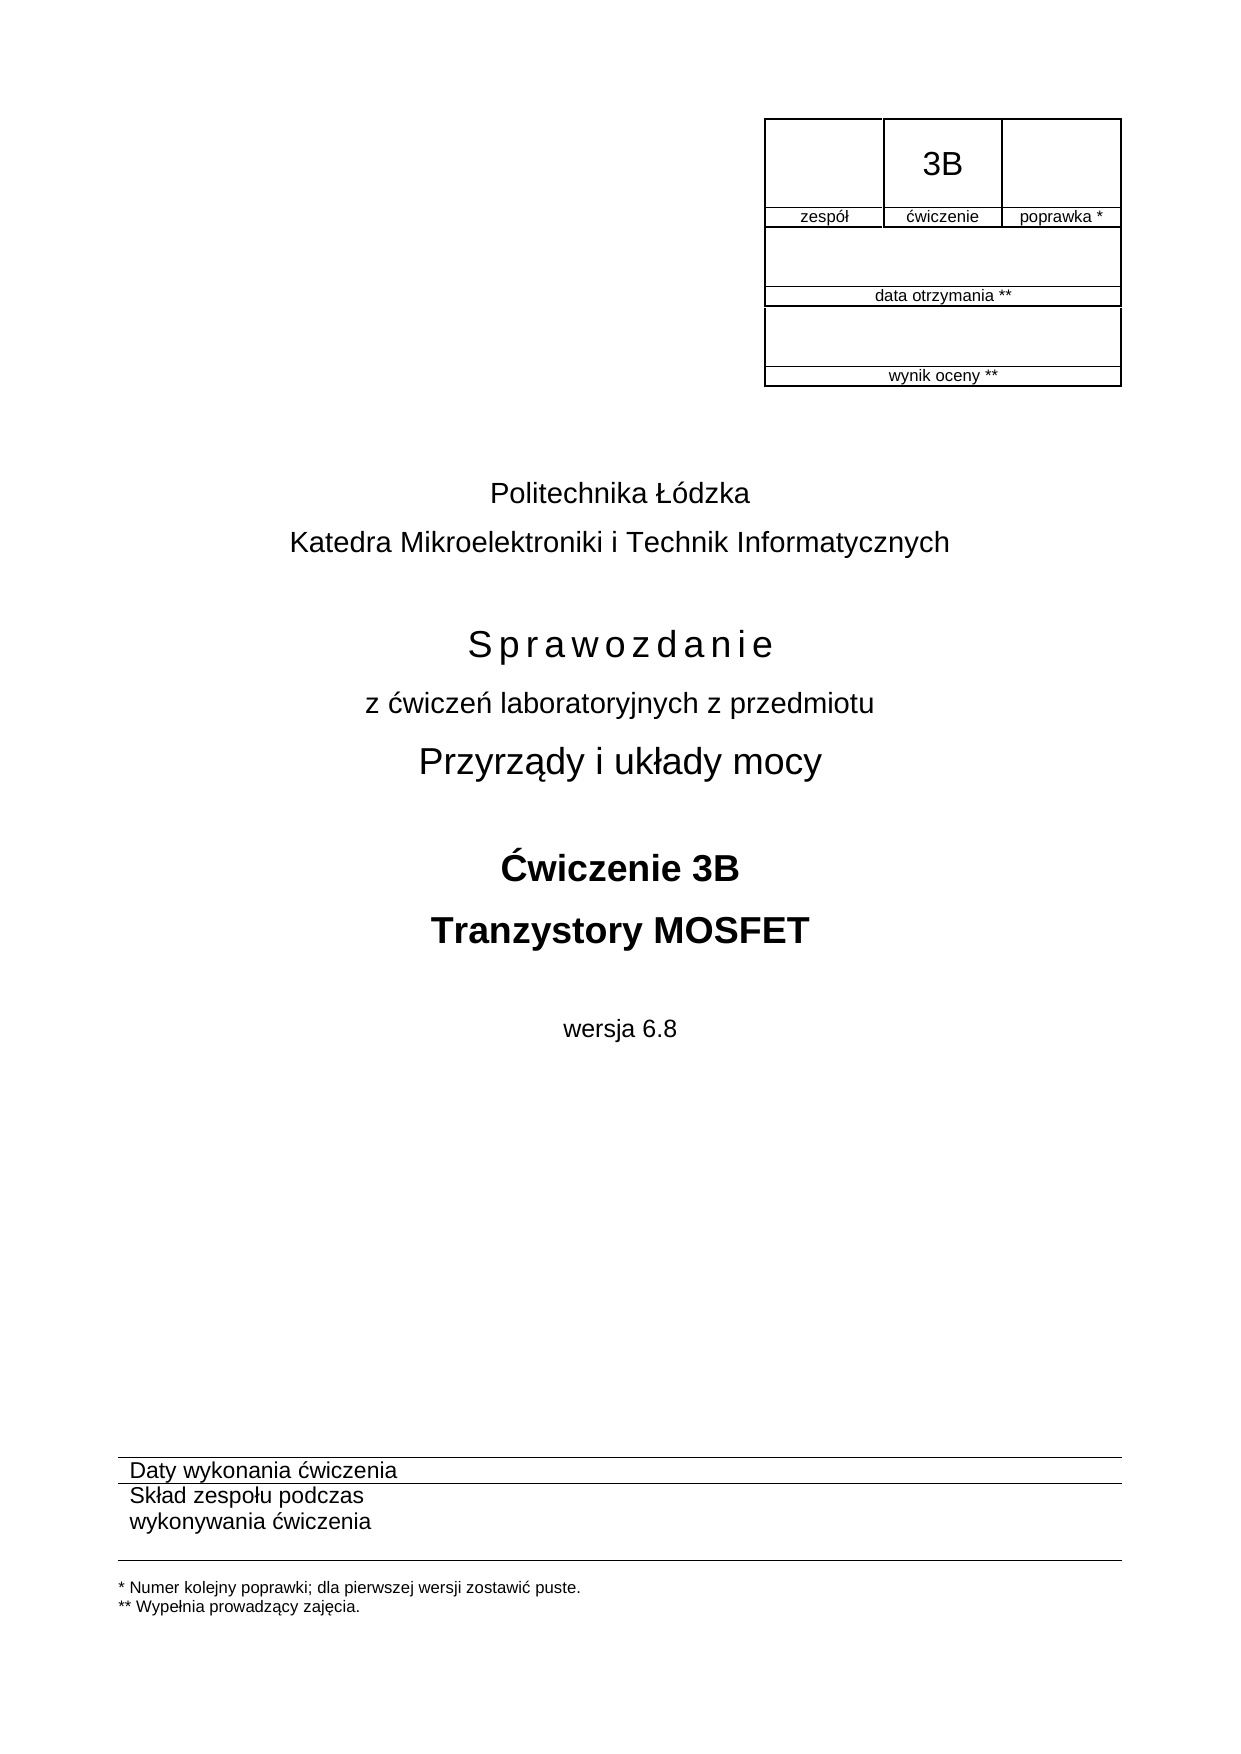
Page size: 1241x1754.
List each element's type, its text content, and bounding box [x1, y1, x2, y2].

table_cell data otrzymania ** [766, 287, 1120, 305]
table_header 3B [885, 120, 1001, 207]
table_cell ćwiczenie [885, 208, 1001, 226]
table_cell [118, 565, 1122, 618]
table_cell zespół [766, 208, 882, 226]
table_cell Ćwiczenie 3B Tranzystory MOSFET wersja 6.8 [118, 841, 1122, 1049]
table_cell [766, 228, 1120, 286]
table_cell [118, 788, 1122, 841]
table_cell Skład zespołu podczas wykonywania ćwiczenia [118, 1484, 499, 1560]
table_cell [766, 308, 1120, 366]
table_header Politechnika Łódzka Katedra Mikroelektroniki i Technik Informatycznych [118, 471, 1122, 564]
text ** Wypełnia prowadzący zajęcia. [118, 1597, 1122, 1616]
table_cell poprawka * [1003, 208, 1120, 226]
table_header [1003, 120, 1120, 207]
table_header Daty wykonania ćwiczenia [118, 1458, 499, 1483]
table_cell [499, 1484, 1122, 1560]
table_header [766, 120, 882, 207]
text * Numer kolejny poprawki; dla pierwszej wersji zostawić puste. [118, 1578, 1122, 1597]
table_cell wynik oceny ** [766, 367, 1120, 385]
table_header [499, 1458, 1122, 1483]
table_cell Sprawozdanie z ćwiczeń laboratoryjnych z przedmiotu Przyrządy i układy mocy [118, 618, 1122, 788]
table_cell [118, 1049, 1122, 1373]
